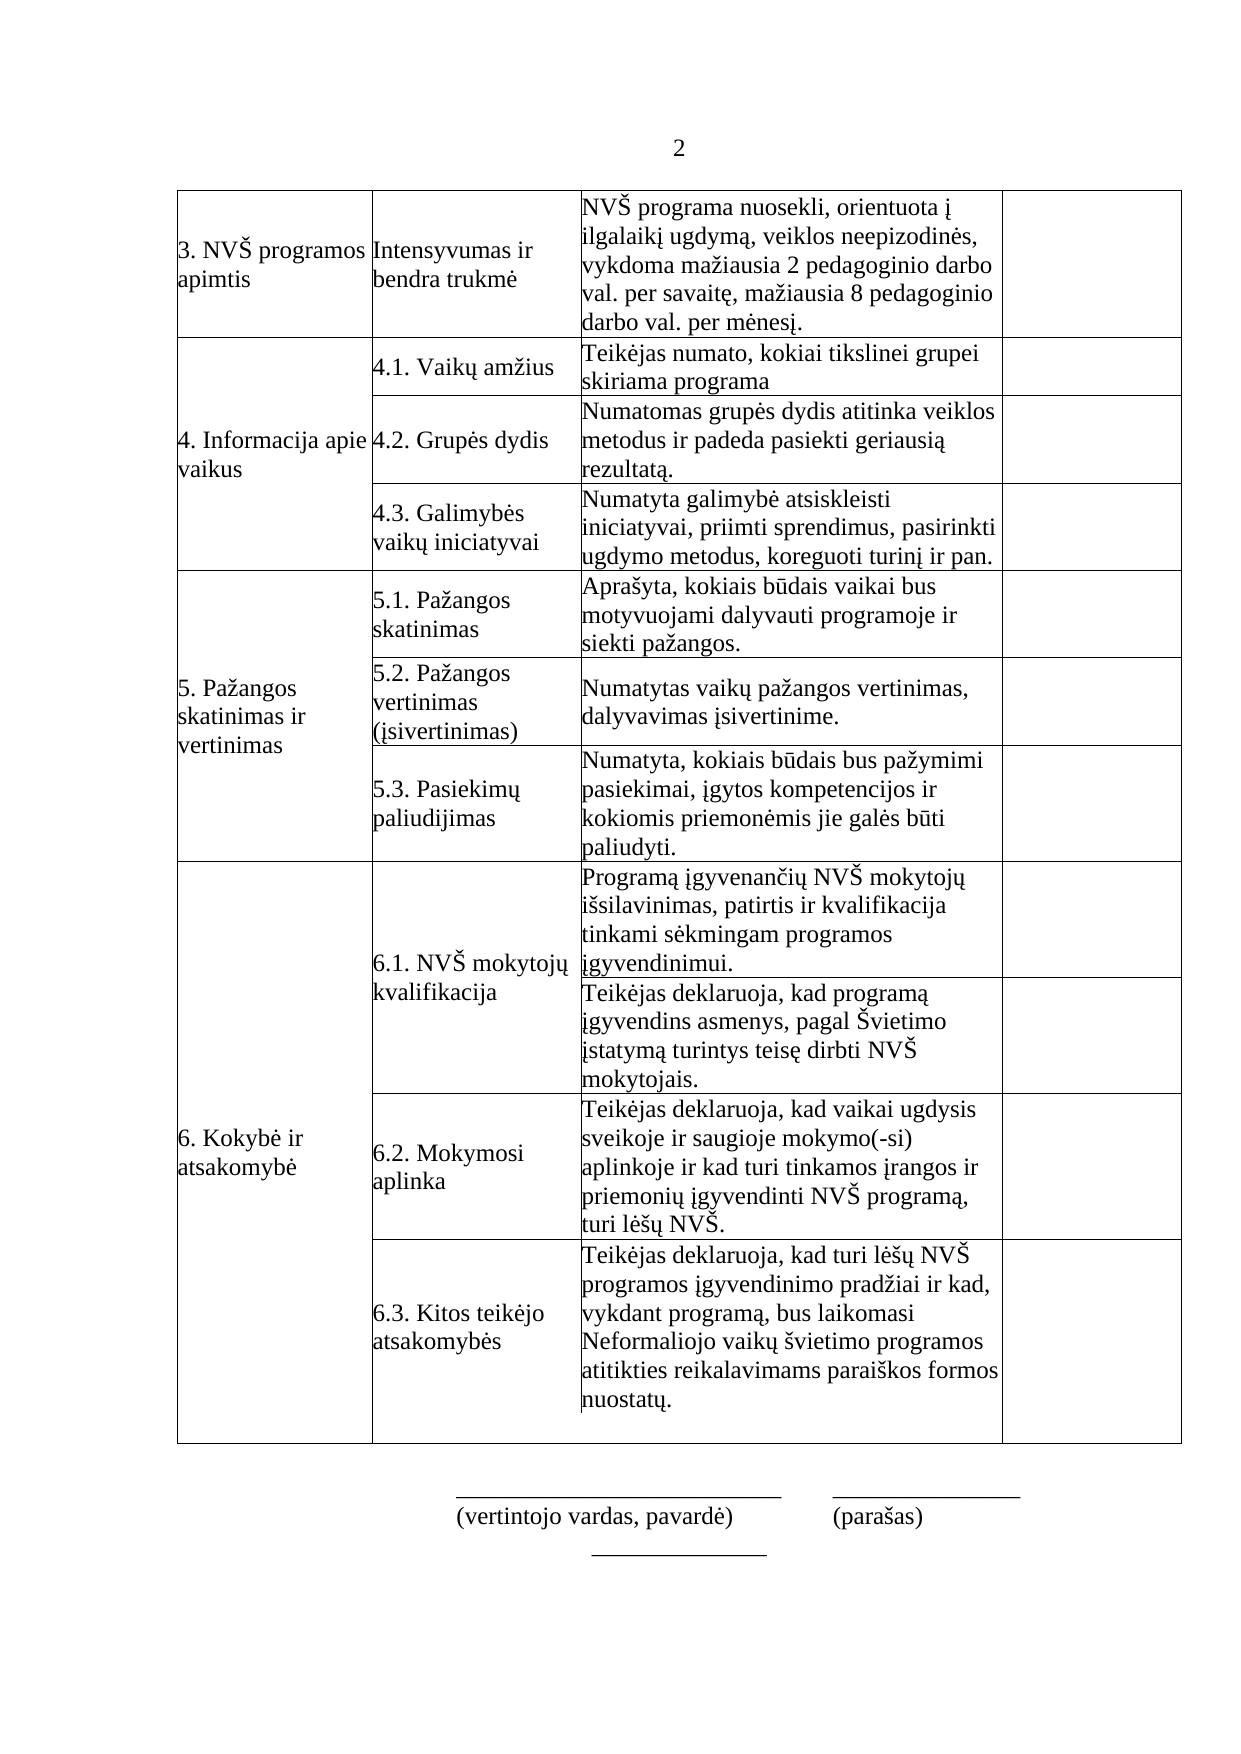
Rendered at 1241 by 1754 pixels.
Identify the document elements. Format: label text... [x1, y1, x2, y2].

table_cell NVŠ programa nuosekli, orientuota į ilgalaikį ugdymą, veiklos neepizodinės, vykdoma mažiausia 2 pedagoginio darbo val. per savaitę, mažiausia 8 pedagoginio darbo val. per mėnesį. [582, 191, 1002, 337]
table_cell Teikėjas deklaruoja, kad turi lėšų NVŠ programos įgyvendinimo pradžiai ir kad, vykdant programą, bus laikomasi Neformaliojo vaikų švietimo programos atitikties reikalavimams paraiškos formos nuostatų. [582, 1240, 1002, 1413]
table_cell [1003, 746, 1181, 861]
table_cell 6. Kokybė ir atsakomybė [178, 862, 372, 1442]
table_cell 4.1. Vaikų amžius [373, 338, 581, 395]
table_cell 6.3. Kitos teikėjo atsakomybės [373, 1240, 581, 1413]
table_cell 4. Informacija apie vaikus [178, 338, 372, 570]
table_cell [1003, 658, 1181, 744]
table_cell [1003, 396, 1181, 482]
table_cell 5.3. Pasiekimų paliudijimas [373, 746, 581, 861]
table_cell [1003, 1240, 1181, 1442]
table_cell Numatomas grupės dydis atitinka veiklos metodus ir padeda pasiekti geriausią rezultatą. [582, 396, 1002, 482]
table_cell Numatyta, kokiais būdais bus pažymimi pasiekimai, įgytos kompetencijos ir kokiomis priemonėmis jie galės būti paliudyti. [582, 746, 1002, 861]
table_header [177, 1472, 456, 1530]
table_cell Teikėjas deklaruoja, kad programą įgyvendins asmenys, pagal Švietimo įstatymą turintys teisę dirbti NVŠ mokytojais. [582, 978, 1002, 1093]
table_cell Intensyvumas ir bendra trukmė [373, 191, 581, 337]
table_cell 4.2. Grupės dydis [373, 396, 581, 482]
table_cell 5.1. Pažangos skatinimas [373, 571, 581, 657]
table_cell 5. Pažangos skatinimas ir vertinimas [178, 571, 372, 861]
table_cell [1003, 571, 1181, 657]
table_cell [1003, 1094, 1181, 1239]
table_cell 6.2. Mokymosi aplinka [373, 1094, 581, 1239]
text ______________ [177, 1530, 1181, 1558]
table_cell [1003, 978, 1181, 1093]
table_cell 3. NVŠ programos apimtis [178, 191, 372, 337]
table_cell Teikėjas deklaruoja, kad vaikai ugdysis sveikoje ir saugioje mokymo(-si) aplinkoje ir kad turi tinkamos įrangos ir priemonių įgyvendinti NVŠ programą, turi lėšų NVŠ. [582, 1094, 1002, 1239]
table_cell Numatytas vaikų pažangos vertinimas, dalyvavimas įsivertinime. [582, 658, 1002, 744]
table_cell Programą įgyvenančių NVŠ mokytojų išsilavinimas, patirtis ir kvalifikacija tinkami sėkmingam programos įgyvendinimui. [582, 862, 1002, 977]
table_cell 5.2. Pažangos vertinimas (įsivertinimas) [373, 658, 581, 744]
table_cell [1003, 338, 1181, 395]
table_cell [1003, 484, 1181, 570]
table_cell [1003, 191, 1181, 337]
table_cell 6.1. NVŠ mokytojų kvalifikacija [373, 862, 581, 1093]
table_cell Teikėjas numato, kokiai tikslinei grupei skiriama programa [582, 338, 1002, 395]
table_cell 4.3. Galimybės vaikų iniciatyvai [373, 484, 581, 570]
table_cell Numatyta galimybė atsiskleisti iniciatyvai, priimti sprendimus, pasirinkti ugdymo metodus, koreguoti turinį ir pan. [582, 484, 1002, 570]
table_cell [1003, 862, 1181, 977]
table_cell Aprašyta, kokiais būdais vaikai bus motyvuojami dalyvauti programoje ir siekti pažangos. [582, 571, 1002, 657]
table_header _______________ (parašas) [833, 1472, 1181, 1530]
table_cell [373, 1413, 1002, 1442]
table_header __________________________ (vertintojo vardas, pavardė) [456, 1472, 833, 1530]
